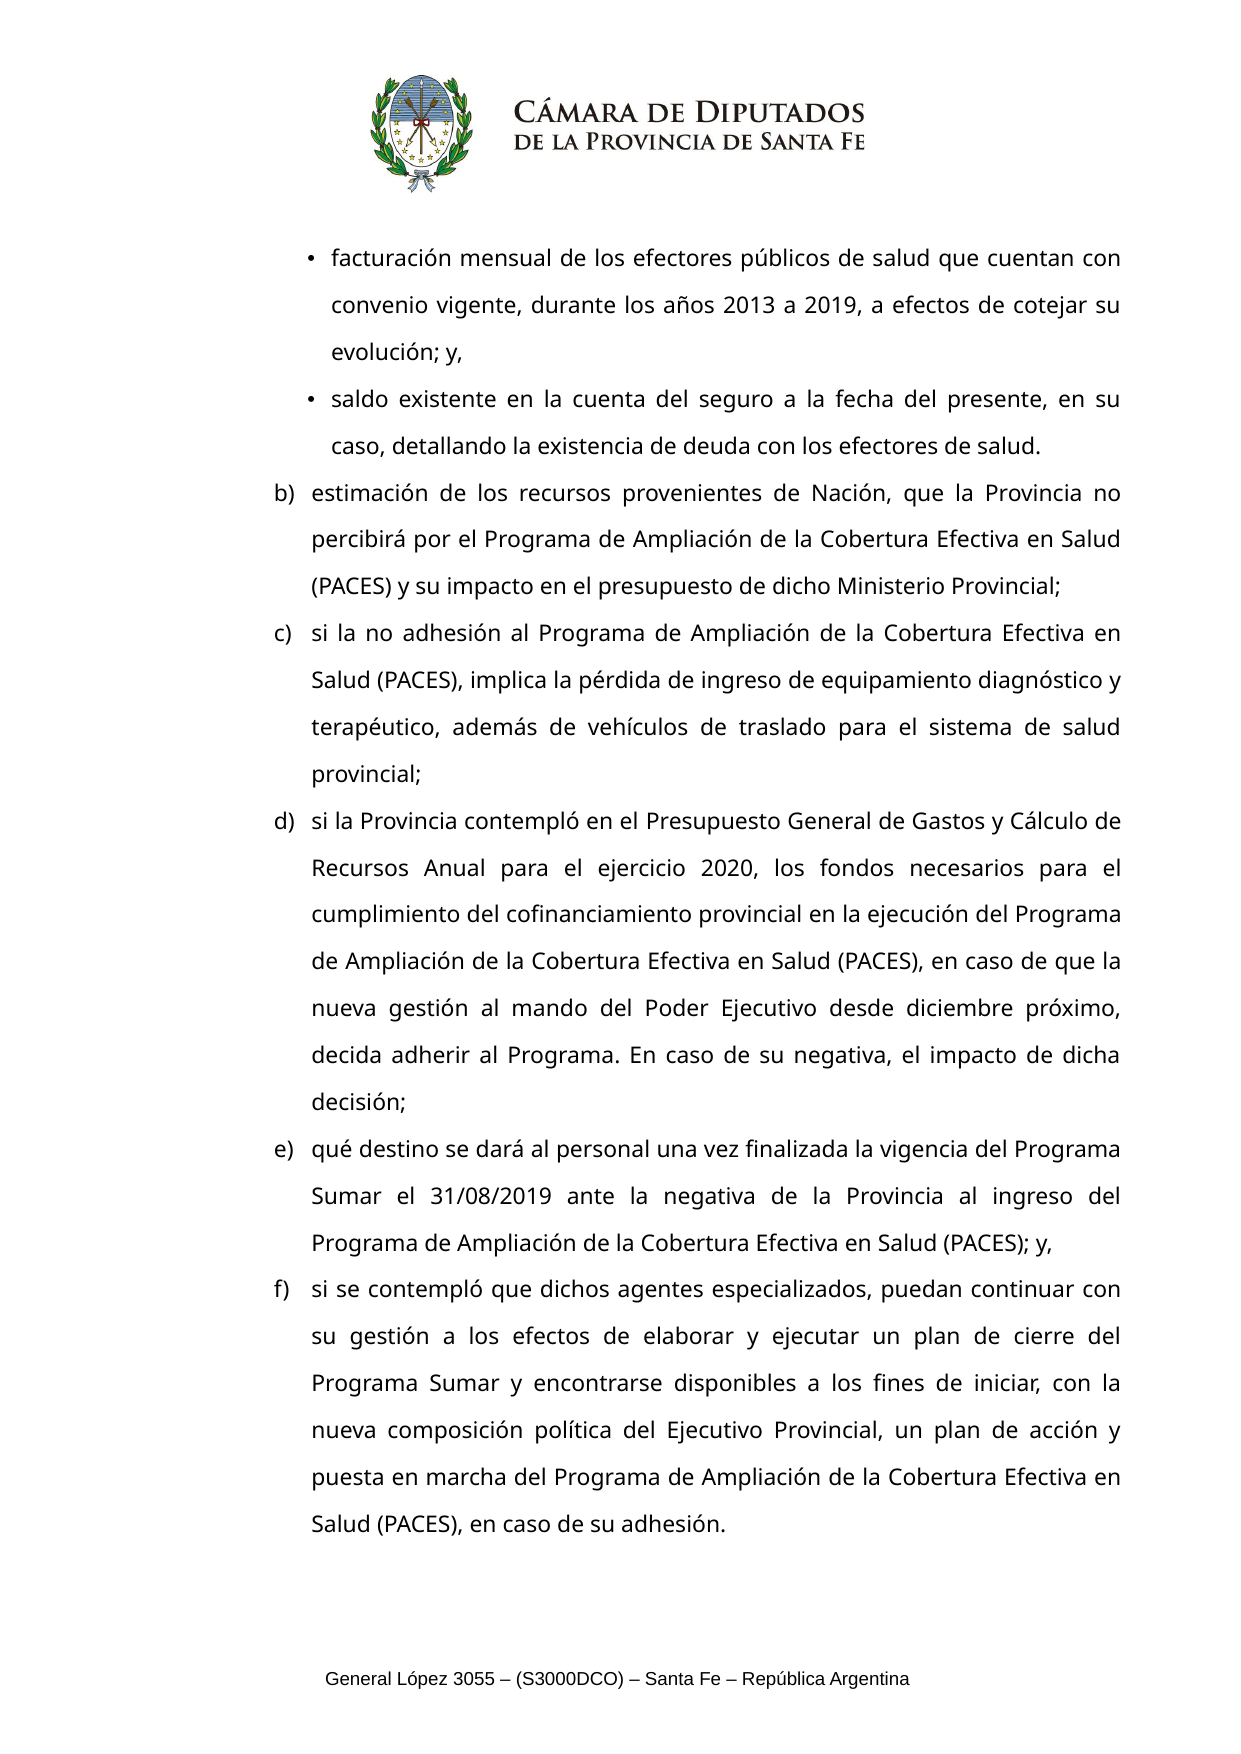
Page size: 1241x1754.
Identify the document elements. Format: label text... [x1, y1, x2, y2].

list si la Provincia contempló en el Presupuesto General de Gastos y Cálculo de Recursos Anual para el ejercicio 2020, los fondos necesarios para el cumplimiento del cofinanciamiento provincial en la ejecución del Programa de Ampliación de la Cobertura Efectiva en Salud (PACES), en caso de que la nueva gestión al mando del Poder Ejecutivo desde diciembre próximo, decida adherir al Programa. En caso de su negativa, el impacto de dicha decisión; [274, 805, 1122, 1117]
list qué destino se dará al personal una vez finalizada la vigencia del Programa Sumar el 31/08/2019 ante la negativa de la Provincia al ingreso del Programa de Ampliación de la Cobertura Efectiva en Salud (PACES); y, [274, 1133, 1122, 1258]
list saldo existente en la cuenta del seguro a la fecha del presente, en su caso, detallando la existencia de deuda con los efectores de salud. [307, 383, 1122, 461]
list estimación de los recursos provenientes de Nación, que la Provincia no percibirá por el Programa de Ampliación de la Cobertura Efectiva en Salud (PACES) y su impacto en el presupuesto de dicho Ministerio Provincial; [274, 477, 1122, 602]
list facturación mensual de los efectores públicos de salud que cuentan con convenio vigente, durante los años 2013 a 2019, a efectos de cotejar su evolución; y, [307, 242, 1122, 367]
list si se contempló que dichos agentes especializados, puedan continuar con su gestión a los efectos de elaborar y ejecutar un plan de cierre del Programa Sumar y encontrarse disponibles a los fines de iniciar, con la nueva composición política del Ejecutivo Provincial, un plan de acción y puesta en marcha del Programa de Ampliación de la Cobertura Efectiva en Salud (PACES), en caso de su adhesión. [274, 1273, 1122, 1539]
list si la no adhesión al Programa de Ampliación de la Cobertura Efectiva en Salud (PACES), implica la pérdida de ingreso de equipamiento diagnóstico y terapéutico, además de vehículos de traslado para el sistema de salud provincial; [274, 617, 1122, 789]
picture [370, 75, 865, 197]
